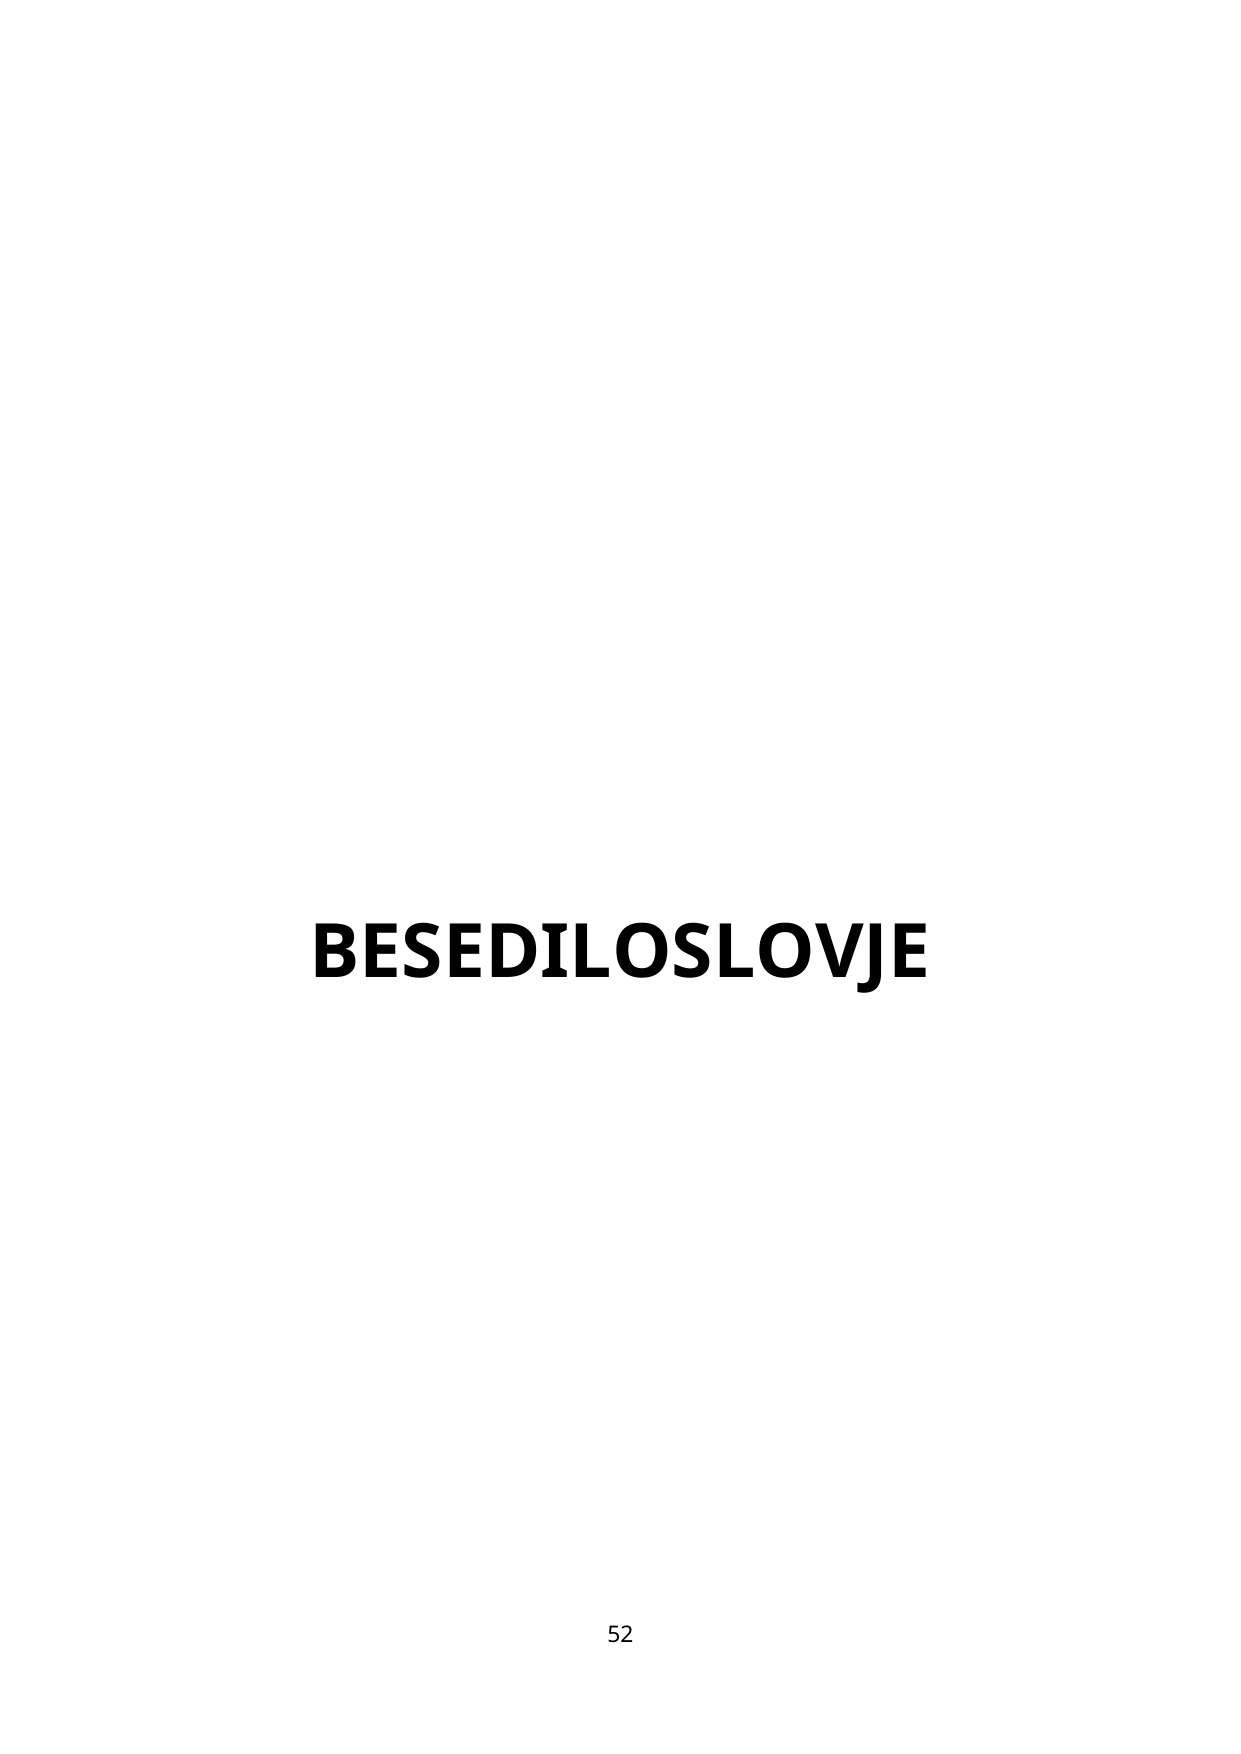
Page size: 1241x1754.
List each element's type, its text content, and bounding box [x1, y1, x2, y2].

text BESEDILOSLOVJE [148, 897, 1092, 999]
